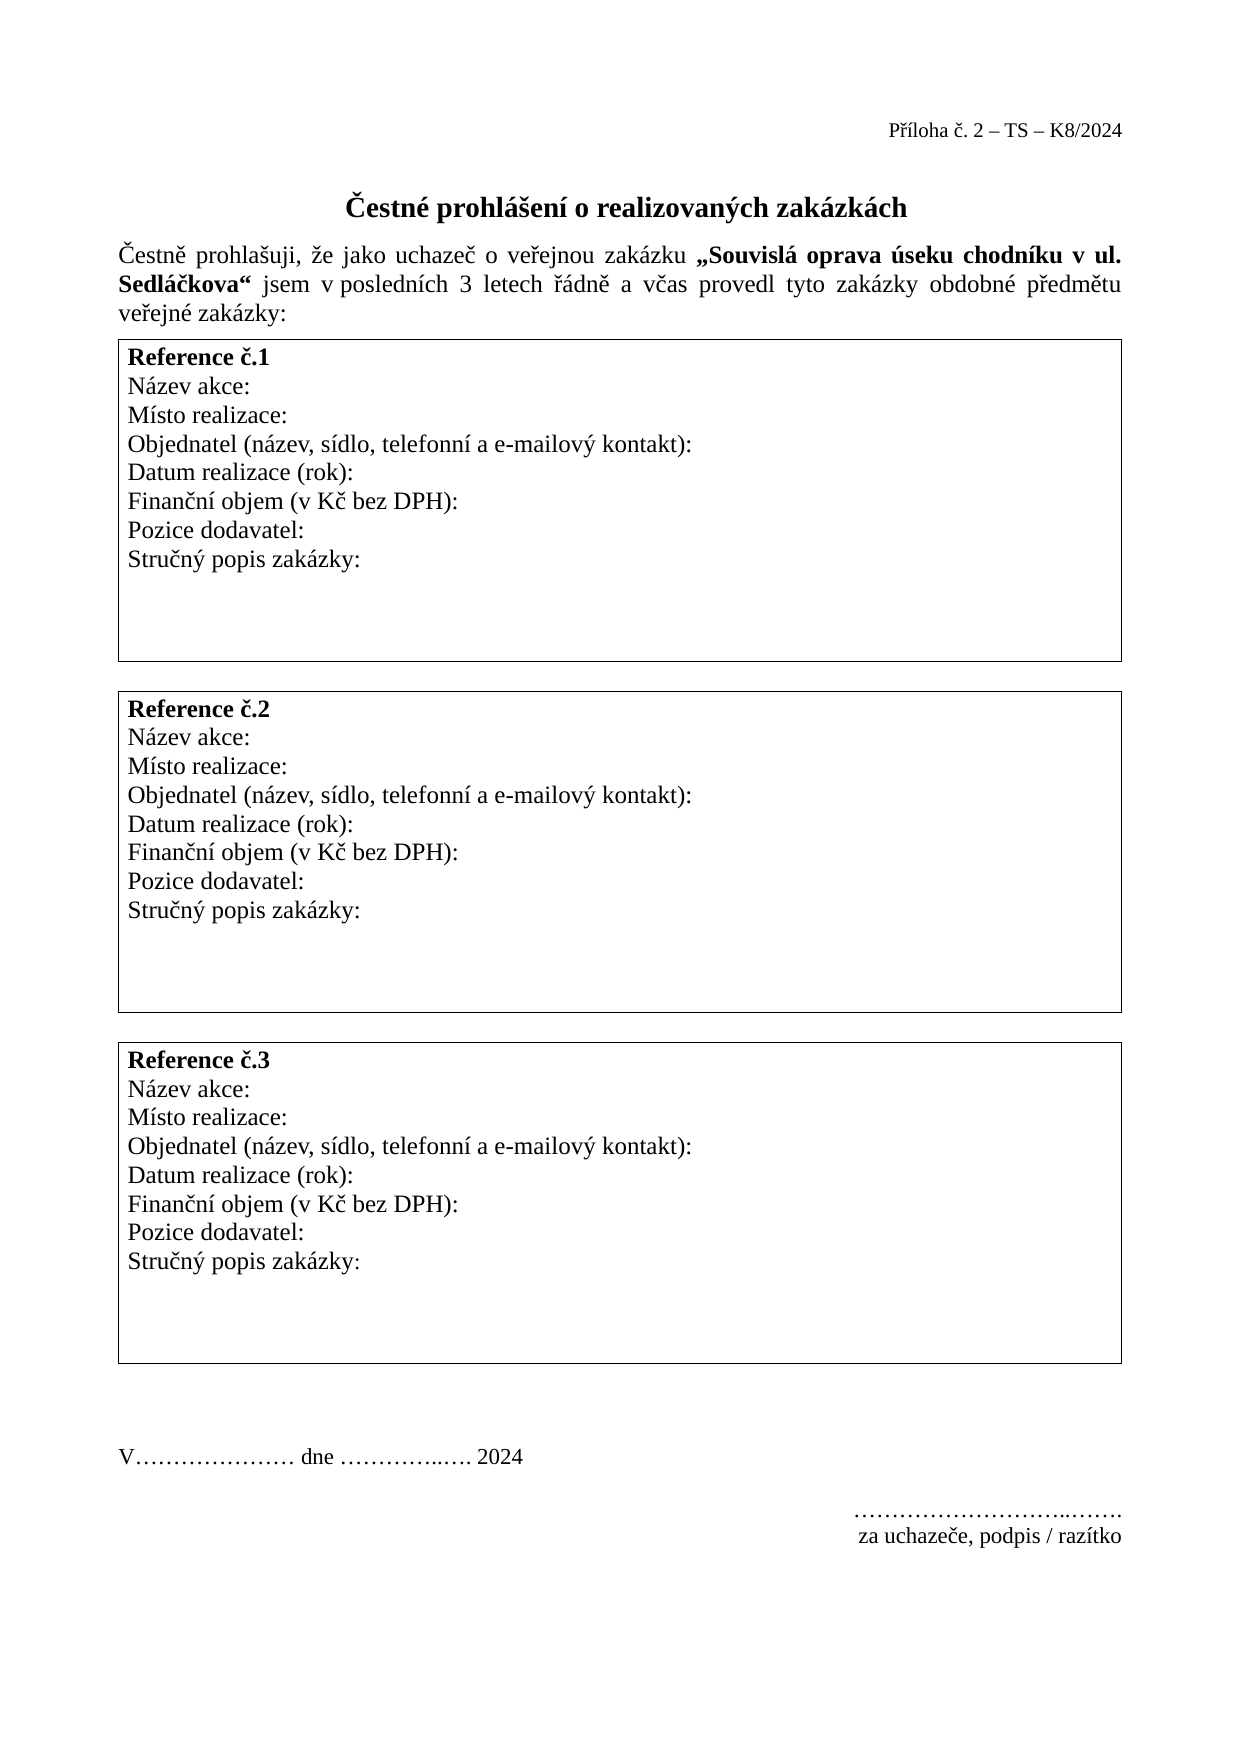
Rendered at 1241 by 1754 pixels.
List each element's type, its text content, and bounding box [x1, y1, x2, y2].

text za uchazeče, podpis / razítko [118, 1522, 1122, 1549]
text Pozice dodavatel: [119, 1214, 1121, 1243]
text ………………………..……. [118, 1496, 1122, 1522]
text Stručný popis zakázky: [119, 1243, 1121, 1275]
text Stručný popis zakázky: [119, 892, 1121, 924]
text Objednatel (název, sídlo, telefonní a e-mailový kontakt): [119, 777, 1121, 806]
text Stručný popis zakázky: [119, 541, 1121, 572]
text Finanční objem (v Kč bez DPH): [119, 483, 1121, 512]
text Finanční objem (v Kč bez DPH): [119, 1186, 1121, 1214]
text Finanční objem (v Kč bez DPH): [119, 834, 1121, 863]
text Název akce: [119, 368, 1121, 397]
text Pozice dodavatel: [119, 512, 1121, 541]
text Název akce: [119, 719, 1121, 748]
text Datum realizace (rok): [119, 806, 1121, 834]
text Reference č.3 [119, 1043, 1121, 1071]
text Místo realizace: [119, 748, 1121, 777]
text Čestné prohlášení o realizovaných zakázkách [118, 190, 1122, 224]
text Místo realizace: [119, 1099, 1121, 1128]
text Datum realizace (rok): [119, 454, 1121, 483]
text Objednatel (název, sídlo, telefonní a e-mailový kontakt): [119, 1128, 1121, 1157]
text V………………… dne …………..…. 2024 [118, 1443, 1122, 1470]
text Název akce: [119, 1071, 1121, 1099]
text Místo realizace: [119, 397, 1121, 426]
text Pozice dodavatel: [119, 863, 1121, 892]
text Reference č.1 [119, 340, 1121, 368]
text Objednatel (název, sídlo, telefonní a e-mailový kontakt): [119, 426, 1121, 454]
text Příloha č. 2 – TS – K8/2024 [118, 118, 1122, 142]
text Reference č.2 [119, 692, 1121, 719]
text Čestně prohlašuji, že jako uchazeč o veřejnou zakázku „Souvislá oprava úseku chodníku v ul. Sedláčkova“ jsem v posledních 3 letech řádně a včas provedl tyto zakázky obdobné předmětu veřejné zakázky: [118, 241, 1122, 327]
text Datum realizace (rok): [119, 1157, 1121, 1186]
